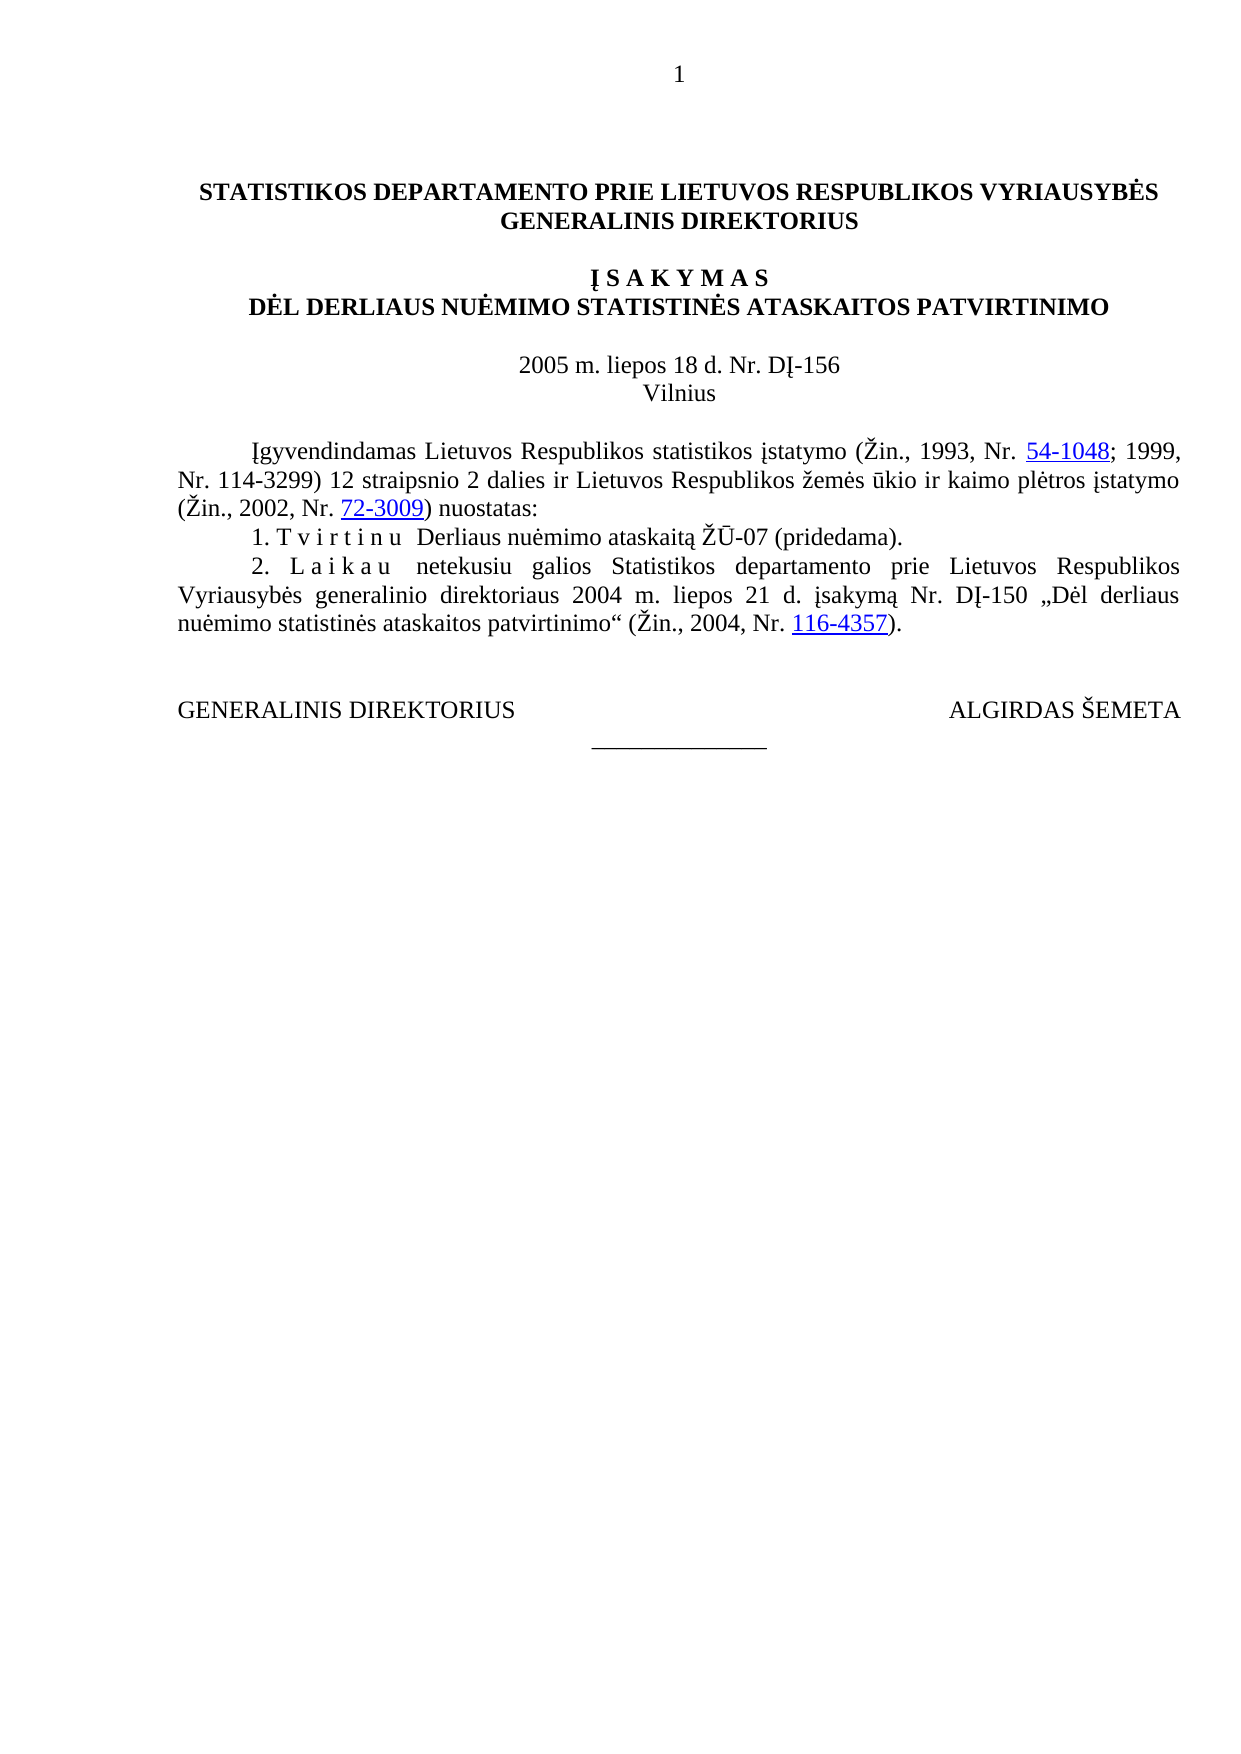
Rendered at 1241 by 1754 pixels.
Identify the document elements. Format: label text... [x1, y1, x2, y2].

text Į S A K Y M A S [177, 263, 1181, 292]
text Vilnius [177, 378, 1181, 407]
text ______________ [177, 723, 1181, 752]
text GENERALINIS DIREKTORIUS ALGIRDAS ŠEMETA [177, 695, 1181, 723]
text 2005 m. liepos 18 d. Nr. DĮ-156 [177, 350, 1181, 378]
text DĖL DERLIAUS NUĖMIMO STATISTINĖS ATASKAITOS PATVIRTINIMO [177, 292, 1181, 321]
text 2. Laikau netekusiu galios Statistikos departamento prie Lietuvos Respublikos Vyriausybės generalinio direktoriaus 2004 m. liepos 21 d. įsakymą Nr. DĮ-150 „Dėl derliaus nuėmimo statistinės ataskaitos patvirtinimo“ (Žin., 2004, Nr. 116-4357). [177, 551, 1181, 637]
text 1. Tvirtinu Derliaus nuėmimo ataskaitą ŽŪ-07 (pridedama). [177, 522, 1181, 551]
text STATISTIKOS DEPARTAMENTO PRIE LIETUVOS RESPUBLIKOS VYRIAUSYBĖS GENERALINIS DIREKTORIUS [177, 177, 1181, 235]
text Įgyvendindamas Lietuvos Respublikos statistikos įstatymo (Žin., 1993, Nr. 54-1048; 1999, Nr. 114-3299) 12 straipsnio 2 dalies ir Lietuvos Respublikos žemės ūkio ir kaimo plėtros įstatymo (Žin., 2002, Nr. 72-3009) nuostatas: [177, 436, 1181, 522]
